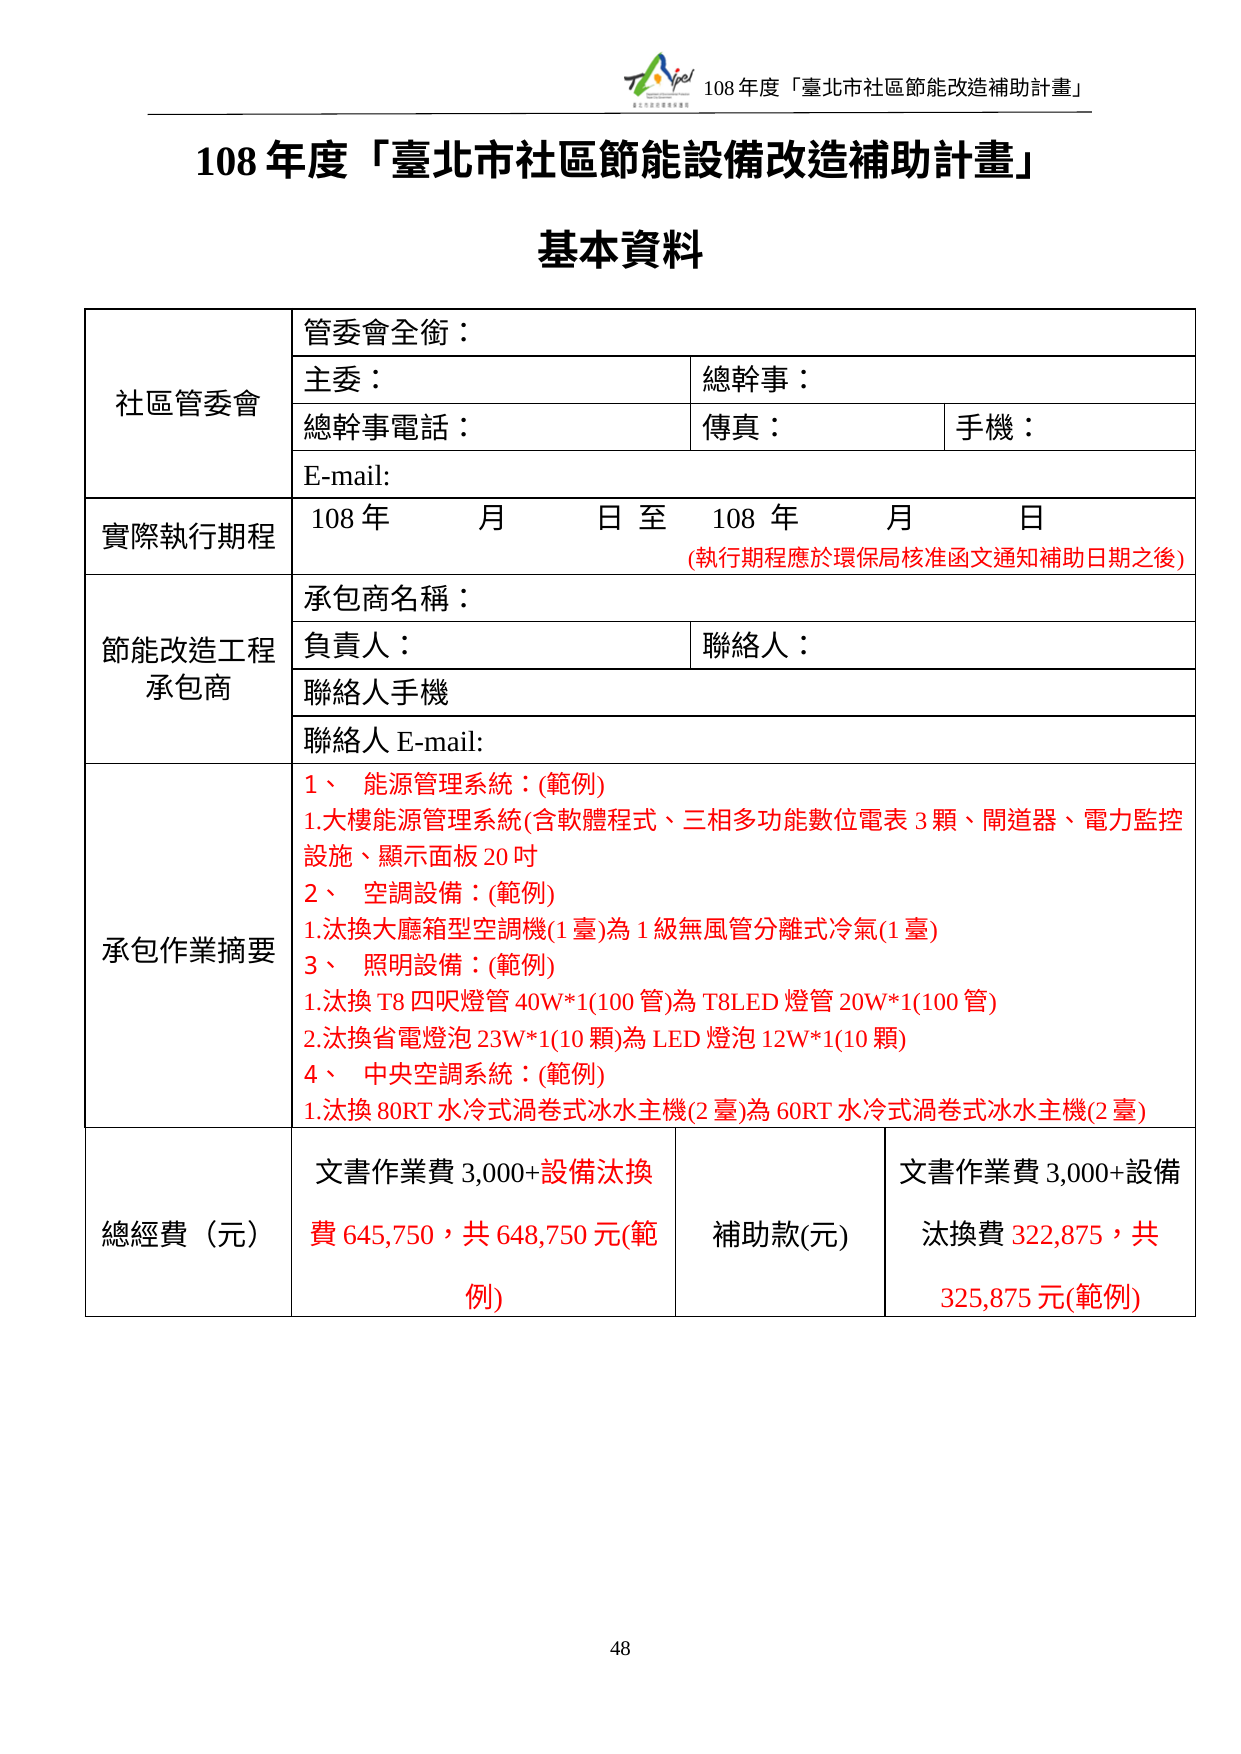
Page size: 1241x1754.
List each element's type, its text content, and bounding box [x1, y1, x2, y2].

table_cell 總經費（元） [86, 1128, 291, 1316]
text 基本資料 [148, 217, 1092, 278]
table_cell 文書作業費3,000+設備汰換費645,750，共648,750元(範例) [292, 1128, 675, 1316]
table_cell 主委： [293, 357, 690, 402]
table_cell 承包商名稱： [293, 575, 1195, 621]
table_cell 聯絡人： [691, 622, 1195, 668]
table_cell 聯絡人手機 [293, 670, 1195, 715]
table_header 管委會全銜： [293, 310, 1195, 355]
table_cell 實際執行期程 [86, 499, 291, 573]
table_cell 能源管理系統：(範例) 1.大樓能源管理系統(含軟體程式、三相多功能數位電表3顆、閘道器、電力監控設施、顯示面板20吋 空調設備：(範例) 1.汰換大廳箱型空調機(1臺)為1級無風管分離式冷氣(1臺) 照明設備：(範例) 1.汰換T8四呎燈管40W*1(100管)為T8LED燈管20W*1(100管) 2.汰換省電燈泡23W*1(10顆)為LED燈泡12W*1(10顆) 中央空調系統：(範例) 1.汰換80RT水冷式渦卷式冰水主機(2臺)為60RT水冷式渦卷式冰水主機(2臺) [293, 764, 1195, 1127]
table_cell E-mail: [293, 451, 1195, 497]
table_cell 補助款(元) [676, 1128, 884, 1316]
table_cell 手機： [945, 404, 1195, 450]
table_cell 聯絡人E-mail: [293, 717, 1195, 763]
table_header 社區管委會 [86, 310, 291, 497]
table_cell 負責人： [293, 622, 690, 668]
table_cell 傳真： [691, 404, 944, 450]
table_cell 節能改造工程承包商 [86, 575, 291, 763]
table_cell 總幹事電話： [293, 404, 690, 450]
table_cell 108 年 月 日 至 108 年 月 日 (執行期程應於環保局核准函文通知補助日期之後) [293, 499, 1195, 573]
table_cell 承包作業摘要 [86, 764, 291, 1127]
table_cell 文書作業費3,000+設備汰換費322,875，共325,875元(範例) [886, 1128, 1195, 1316]
text 108年度「臺北市社區節能設備改造補助計畫」 [148, 127, 1092, 187]
table_cell 總幹事： [691, 357, 1195, 402]
